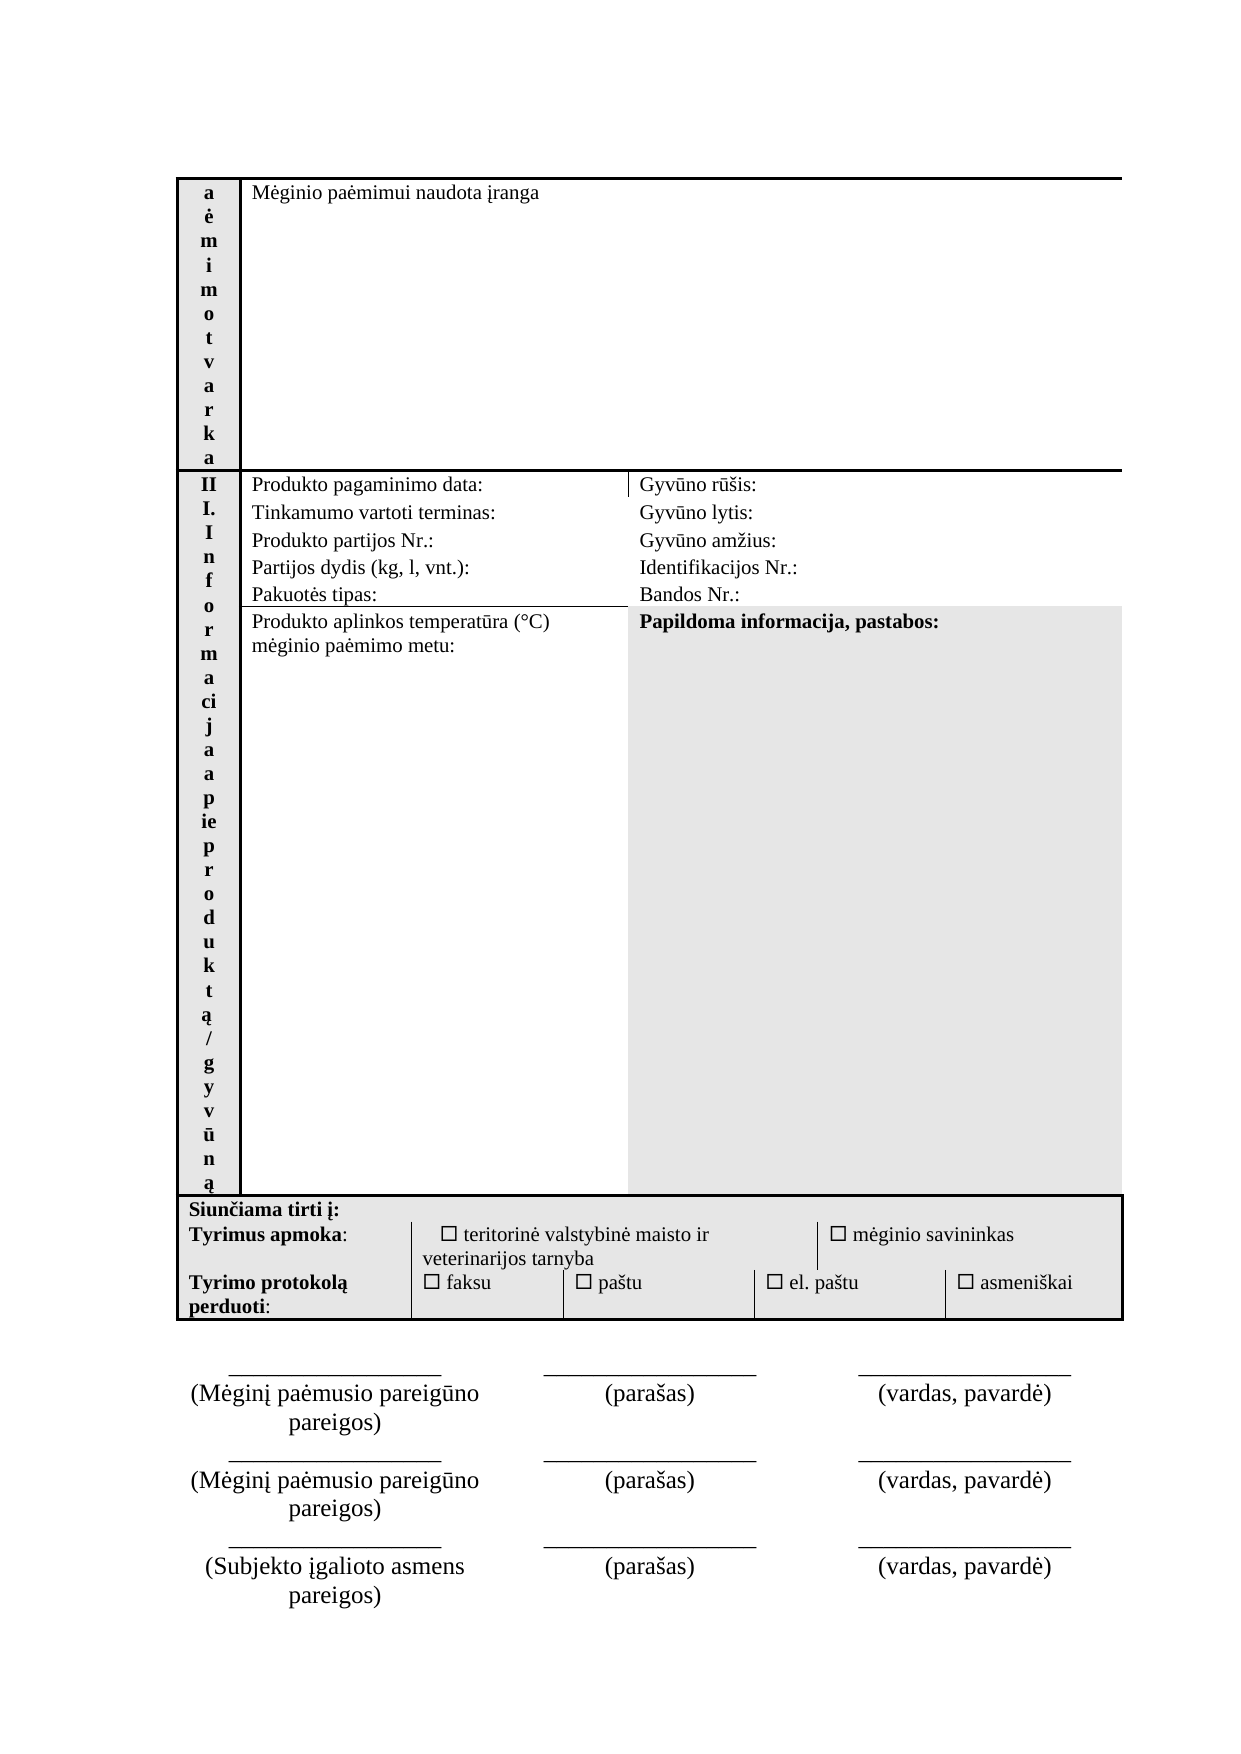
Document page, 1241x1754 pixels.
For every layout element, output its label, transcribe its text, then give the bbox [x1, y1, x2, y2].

table_cell [] mėginio savininkas [818, 1222, 1121, 1270]
table_cell Gyvūno rūšis: [629, 472, 1122, 497]
table_cell Papildoma informacija, pastabos: [628, 606, 1122, 1194]
table_cell Gyvūno amžius: [628, 524, 1122, 552]
table_cell _________________ (vardas, pavardė) [807, 1436, 1122, 1522]
table_cell Pakuotės tipas: [242, 579, 628, 606]
table_header _________________ (parašas) [492, 1350, 807, 1436]
table_cell _________________ (Subjekto įgalioto asmens pareigos) [177, 1522, 492, 1608]
table_cell [628, 180, 1122, 469]
table_cell Gyvūno lytis: [628, 497, 1122, 524]
table_cell [] el. paštu [755, 1270, 945, 1318]
table_cell Identifikacijos Nr.: [628, 552, 1122, 579]
table_header _________________ (vardas, pavardė) [807, 1350, 1122, 1436]
table_cell _________________ (Mėginį paėmusio pareigūno pareigos) [177, 1436, 492, 1522]
table_cell [] teritorinė valstybinė maisto ir veterinarijos tarnyba [412, 1222, 817, 1270]
table_cell Produkto partijos Nr.: [242, 524, 628, 552]
table_cell III. Informacija apie produktą / gyvūną [179, 472, 239, 1194]
table_cell Tyrimo protokolą perduoti: [179, 1270, 411, 1318]
table_cell Siunčiama tirti į: [179, 1197, 1121, 1222]
table_cell Tyrimus apmoka: [179, 1222, 411, 1270]
table_cell [] asmeniškai [946, 1270, 1121, 1318]
table_cell _________________ (parašas) [492, 1522, 807, 1608]
table_cell [] paštu [564, 1270, 754, 1318]
table_cell Bandos Nr.: [628, 579, 1122, 606]
table_cell Mėginio paėmimui naudota įranga [242, 180, 628, 469]
table_cell aėmimo tvarka [179, 180, 239, 469]
table_cell Produkto pagaminimo data: [242, 472, 628, 497]
table_cell Tinkamumo vartoti terminas: [242, 497, 628, 524]
table_cell _________________ (vardas, pavardė) [807, 1522, 1122, 1608]
table_cell _________________ (parašas) [492, 1436, 807, 1522]
table_cell Produkto aplinkos temperatūra (°C) mėginio paėmimo metu: [242, 607, 628, 1194]
table_header _________________ (Mėginį paėmusio pareigūno pareigos) [177, 1350, 492, 1436]
table_cell Partijos dydis (kg, l, vnt.): [242, 552, 628, 579]
table_cell [] faksu [412, 1270, 563, 1318]
